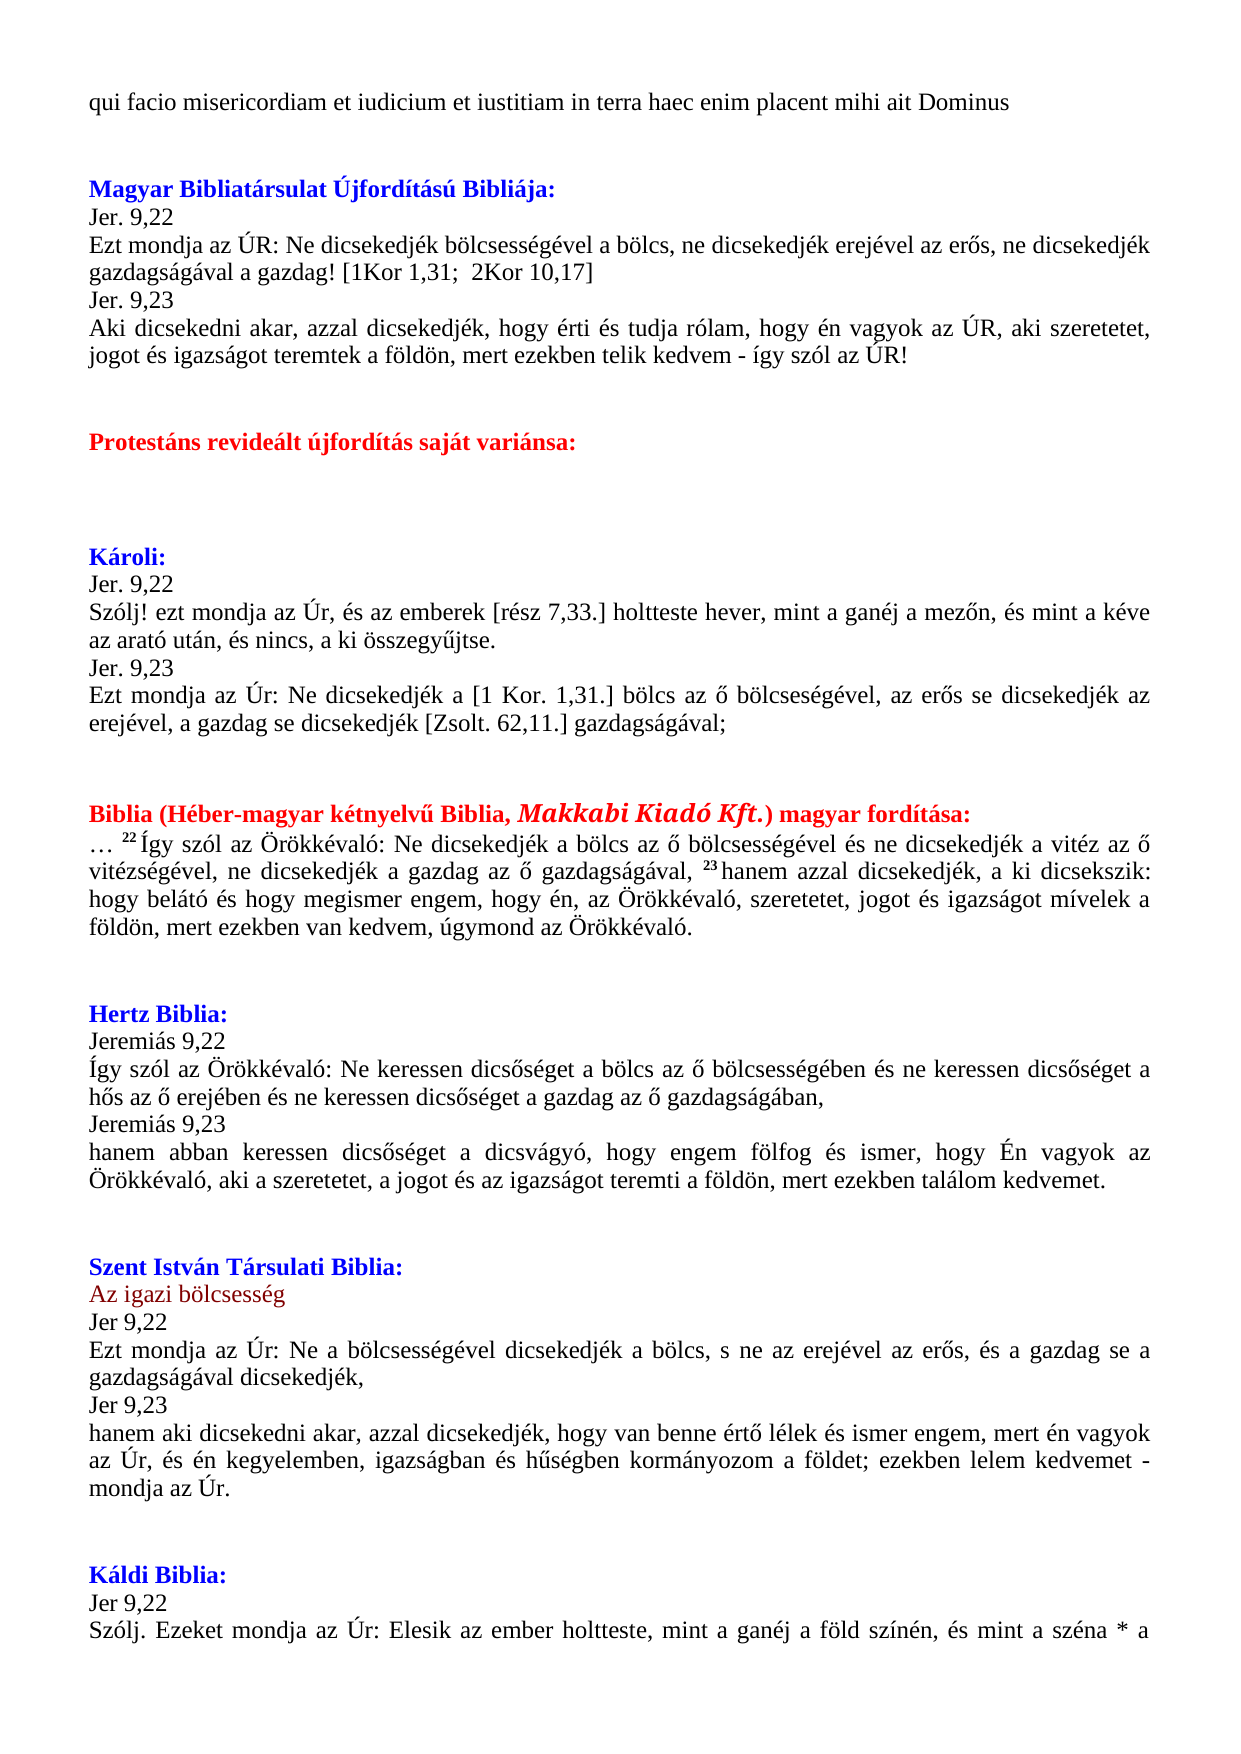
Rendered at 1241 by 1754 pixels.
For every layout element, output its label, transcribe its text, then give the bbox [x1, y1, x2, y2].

text Biblia (Héber-magyar kétnyelvű Biblia, Makkabi Kiadó Kft.) magyar fordítása: [88, 796, 1152, 830]
text Ezt mondja az Úr: Ne a bölcsességével dicsekedjék a bölcs, s ne az erejével az erős, és a gazdag se a gazdagságával dicsekedjék, [88, 1336, 1152, 1391]
text Káldi Biblia: [88, 1561, 1152, 1589]
text Az igazi bölcsesség [88, 1280, 1152, 1308]
text Jer. 9,22 [88, 203, 1152, 231]
text … 22 Így szól az Örökkévaló: Ne dicsekedjék a bölcs az ő bölcsességével és ne dicsekedjék a vitéz az ő vitézségével, ne dicsekedjék a gazdag az ő gazdagságával, 23 hanem azzal dicsekedjék, a ki dicsekszik: hogy belátó és hogy megismer engem, hogy én, az Örökkévaló, szeretetet, jogot és igazságot mívelek a földön, mert ezekben van kedvem, úgymond az Örökkévaló. [88, 830, 1152, 941]
text Szólj! ezt mondja az Úr, és az emberek [rész 7,33.] holtteste hever, mint a ganéj a mezőn, és mint a kéve az arató után, és nincs, a ki összegyűjtse. [88, 598, 1152, 654]
text Jer 9,22 [88, 1589, 1152, 1617]
text Protestáns revideált újfordítás saját variánsa: [88, 428, 1152, 456]
text Jer. 9,23 [88, 286, 1152, 314]
text Jer. 9,23 [88, 654, 1152, 681]
text Így szól az Örökkévaló: Ne keressen dicsőséget a bölcs az ő bölcsességében és ne keressen dicsőséget a hős az ő erejében és ne keressen dicsőséget a gazdag az ő gazdagságában, [88, 1055, 1152, 1111]
text Szent István Társulati Biblia: [88, 1253, 1152, 1280]
text hanem abban keressen dicsőséget a dicsvágyó, hogy engem fölfog és ismer, hogy Én vagyok az Örökkévaló, aki a szeretetet, a jogot és az igazságot teremti a földön, mert ezekben találom kedvemet. [88, 1138, 1152, 1194]
text Hertz Biblia: [88, 1000, 1152, 1027]
text Jer. 9,22 [88, 571, 1152, 598]
text Károli: [88, 543, 1152, 571]
text qui facio misericordiam et iudicium et iustitiam in terra haec enim placent mihi ait Dominus [88, 88, 1152, 116]
text Jer 9,23 [88, 1391, 1152, 1419]
text Ezt mondja az Úr: Ne dicsekedjék a [1 Kor. 1,31.] bölcs az ő bölcseségével, az erős se dicsekedjék az erejével, a gazdag se dicsekedjék [Zsolt. 62,11.] gazdagságával; [88, 681, 1152, 737]
text Jeremiás 9,22 [88, 1027, 1152, 1055]
text Jeremiás 9,23 [88, 1111, 1152, 1138]
text Jer 9,22 [88, 1308, 1152, 1336]
text Magyar Bibliatársulat Újfordítású Bibliája: [88, 175, 1152, 203]
text Aki dicsekedni akar, azzal dicsekedjék, hogy érti és tudja rólam, hogy én vagyok az ÚR, aki szeretetet, jogot és igazságot teremtek a földön, mert ezekben telik kedvem - így szól az ÚR! [88, 314, 1152, 369]
text Szólj. Ezeket mondja az Úr: Elesik az ember holtteste, mint a ganéj a föld színén, és mint a széna * a [88, 1617, 1152, 1644]
text hanem aki dicsekedni akar, azzal dicsekedjék, hogy van benne értő lélek és ismer engem, mert én vagyok az Úr, és én kegyelemben, igazságban és hűségben kormányozom a földet; ezekben lelem kedvemet - mondja az Úr. [88, 1419, 1152, 1502]
text Ezt mondja az ÚR: Ne dicsekedjék bölcsességével a bölcs, ne dicsekedjék erejével az erős, ne dicsekedjék gazdagságával a gazdag! [1Kor 1,31; 2Kor 10,17] [88, 231, 1152, 286]
